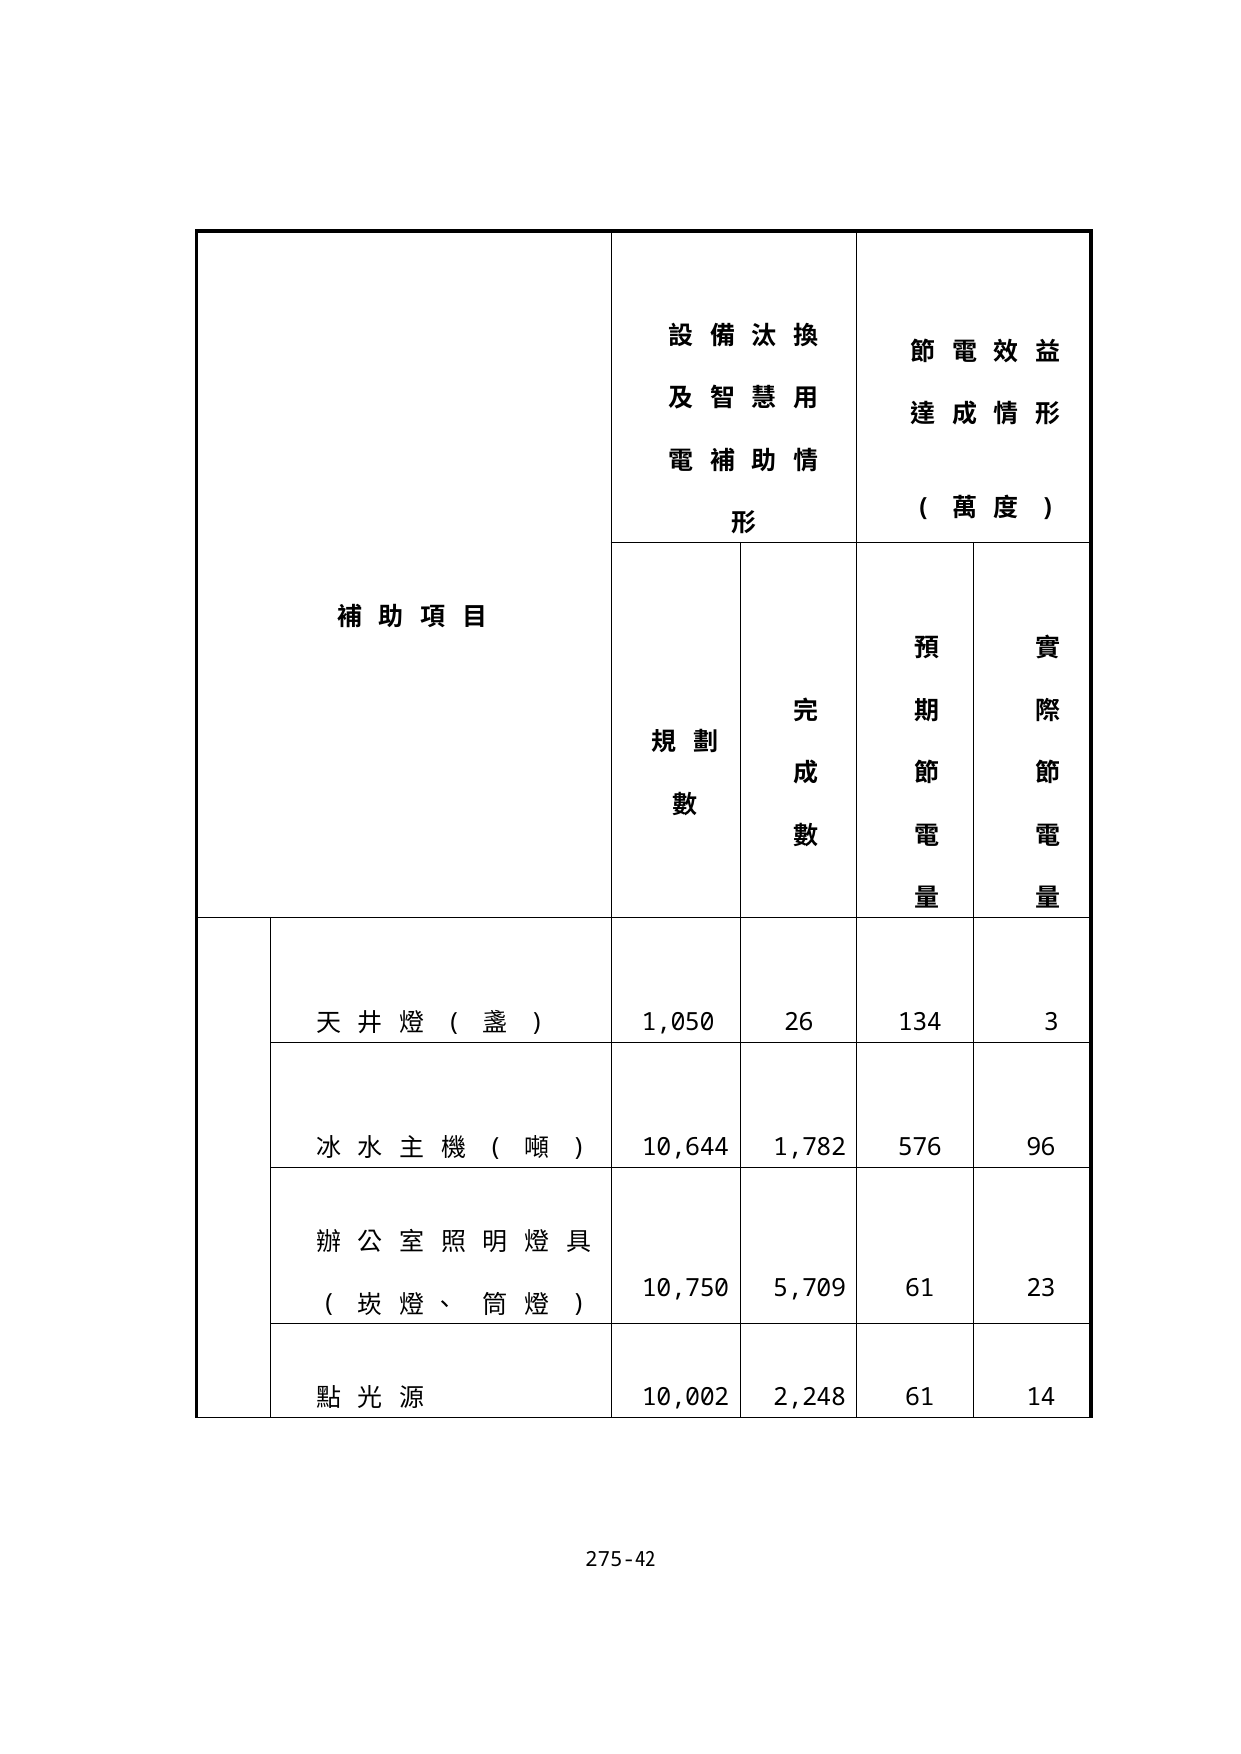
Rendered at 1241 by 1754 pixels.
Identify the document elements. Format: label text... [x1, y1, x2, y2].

table_cell 14 [974, 1324, 1089, 1417]
table_cell 61 [857, 1168, 973, 1323]
table_cell 2,248 [741, 1324, 856, 1417]
table_cell 實際 節電量 [974, 543, 1089, 917]
table_cell 26 [741, 918, 856, 1042]
table_cell 天井燈(盞) [271, 918, 611, 1042]
table_cell 576 [857, 1043, 973, 1167]
table_cell 1,782 [741, 1043, 856, 1167]
table_cell 23 [974, 1168, 1089, 1323]
table_cell 3 [974, 918, 1089, 1042]
table_cell 辦公室照明燈具(崁燈、筒燈) [271, 1168, 611, 1323]
table_header 節電效益達成情形 (萬度) [857, 233, 1089, 542]
table_cell 61 [857, 1324, 973, 1417]
table_cell 1,050 [612, 918, 740, 1042]
table_cell 10,644 [612, 1043, 740, 1167]
table_cell 10,002 [612, 1324, 740, 1417]
table_cell 冰水主機(噸) [271, 1043, 611, 1167]
table_cell 點光源 [271, 1324, 611, 1417]
table_cell 預期 節電量 [857, 543, 973, 917]
table_cell 5,709 [741, 1168, 856, 1323]
table_cell 10,750 [612, 1168, 740, 1323]
table_cell 完成數 [741, 543, 856, 917]
table_header 補助項目 [198, 233, 611, 917]
table_cell 規劃數 [612, 543, 740, 917]
table_header 設備汰換及智慧用電補助情形 [612, 233, 856, 542]
table_cell 134 [857, 918, 973, 1042]
table_cell [198, 918, 270, 1417]
table_cell 96 [974, 1043, 1089, 1167]
